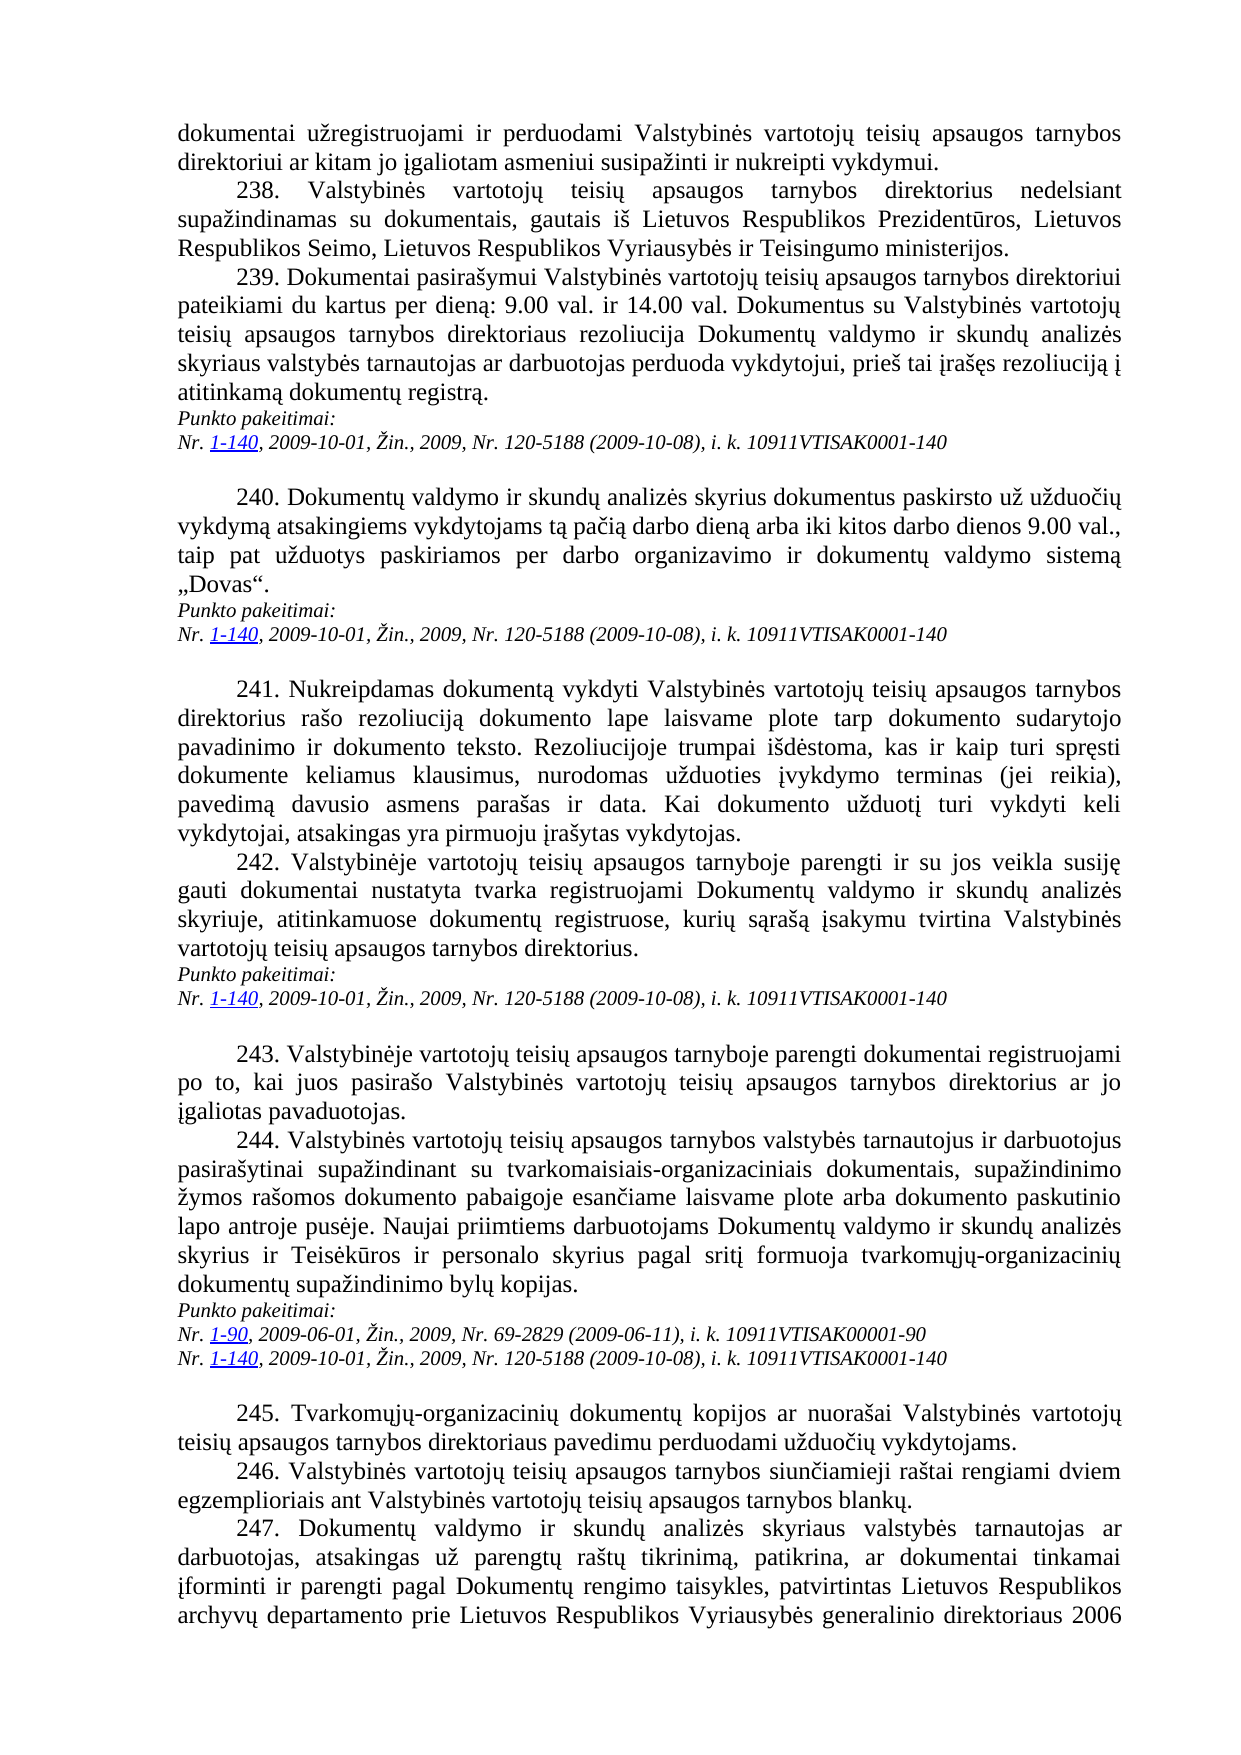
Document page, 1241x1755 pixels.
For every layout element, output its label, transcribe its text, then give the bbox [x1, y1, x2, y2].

text 243. Valstybinėje vartotojų teisių apsaugos tarnyboje parengti dokumentai registruojami po to, kai juos pasirašo Valstybinės vartotojų teisių apsaugos tarnybos direktorius ar jo įgaliotas pavaduotojas. [177, 1039, 1122, 1125]
text 246. Valstybinės vartotojų teisių apsaugos tarnybos siunčiamieji raštai rengiami dviem egzemplioriais ant Valstybinės vartotojų teisių apsaugos tarnybos blankų. [177, 1456, 1122, 1513]
text Punkto pakeitimai: [177, 406, 1122, 430]
text 240. Dokumentų valdymo ir skundų analizės skyrius dokumentus paskirsto už užduočių vykdymą atsakingiems vykdytojams tą pačią darbo dieną arba iki kitos darbo dienos 9.00 val., taip pat užduotys paskiriamos per darbo organizavimo ir dokumentų valdymo sistemą „Dovas“. [177, 482, 1122, 597]
text Punkto pakeitimai: [177, 597, 1122, 622]
text 238. Valstybinės vartotojų teisių apsaugos tarnybos direktorius nedelsiant supažindinamas su dokumentais, gautais iš Lietuvos Respublikos Prezidentūros, Lietuvos Respublikos Seimo, Lietuvos Respublikos Vyriausybės ir Teisingumo ministerijos. [177, 176, 1122, 262]
text 244. Valstybinės vartotojų teisių apsaugos tarnybos valstybės tarnautojus ir darbuotojus pasirašytinai supažindinant su tvarkomaisiais-organizaciniais dokumentais, supažindinimo žymos rašomos dokumento pabaigoje esančiame laisvame plote arba dokumento paskutinio lapo antroje pusėje. Naujai priimtiems darbuotojams Dokumentų valdymo ir skundų analizės skyrius ir Teisėkūros ir personalo skyrius pagal sritį formuoja tvarkomųjų-organizacinių dokumentų supažindinimo bylų kopijas. [177, 1125, 1122, 1297]
text Nr. 1-140, 2009-10-01, Žin., 2009, Nr. 120-5188 (2009-10-08), i. k. 10911VTISAK0001-140 [177, 986, 1122, 1010]
text Nr. 1-140, 2009-10-01, Žin., 2009, Nr. 120-5188 (2009-10-08), i. k. 10911VTISAK0001-140 [177, 430, 1122, 454]
text 241. Nukreipdamas dokumentą vykdyti Valstybinės vartotojų teisių apsaugos tarnybos direktorius rašo rezoliuciją dokumento lape laisvame plote tarp dokumento sudarytojo pavadinimo ir dokumento teksto. Rezoliucijoje trumpai išdėstoma, kas ir kaip turi spręsti dokumente keliamus klausimus, nurodomas užduoties įvykdymo terminas (jei reikia), pavedimą davusio asmens parašas ir data. Kai dokumento užduotį turi vykdyti keli vykdytojai, atsakingas yra pirmuoju įrašytas vykdytojas. [177, 674, 1122, 847]
text 242. Valstybinėje vartotojų teisių apsaugos tarnyboje parengti ir su jos veikla susiję gauti dokumentai nustatyta tvarka registruojami Dokumentų valdymo ir skundų analizės skyriuje, atitinkamuose dokumentų registruose, kurių sąrašą įsakymu tvirtina Valstybinės vartotojų teisių apsaugos tarnybos direktorius. [177, 847, 1122, 962]
text 239. Dokumentai pasirašymui Valstybinės vartotojų teisių apsaugos tarnybos direktoriui pateikiami du kartus per dieną: 9.00 val. ir 14.00 val. Dokumentus su Valstybinės vartotojų teisių apsaugos tarnybos direktoriaus rezoliucija Dokumentų valdymo ir skundų analizės skyriaus valstybės tarnautojas ar darbuotojas perduoda vykdytojui, prieš tai įrašęs rezoliuciją į atitinkamą dokumentų registrą. [177, 262, 1122, 406]
text Nr. 1-140, 2009-10-01, Žin., 2009, Nr. 120-5188 (2009-10-08), i. k. 10911VTISAK0001-140 [177, 1346, 1122, 1370]
text dokumentai užregistruojami ir perduodami Valstybinės vartotojų teisių apsaugos tarnybos direktoriui ar kitam jo įgaliotam asmeniui susipažinti ir nukreipti vykdymui. [177, 118, 1122, 176]
text Punkto pakeitimai: [177, 962, 1122, 986]
text Nr. 1-90, 2009-06-01, Žin., 2009, Nr. 69-2829 (2009-06-11), i. k. 10911VTISAK00001-90 [177, 1322, 1122, 1346]
text 245. Tvarkomųjų-organizacinių dokumentų kopijos ar nuorašai Valstybinės vartotojų teisių apsaugos tarnybos direktoriaus pavedimu perduodami užduočių vykdytojams. [177, 1398, 1122, 1456]
text Punkto pakeitimai: [177, 1297, 1122, 1322]
text 247. Dokumentų valdymo ir skundų analizės skyriaus valstybės tarnautojas ar darbuotojas, atsakingas už parengtų raštų tikrinimą, patikrina, ar dokumentai tinkamai įforminti ir parengti pagal Dokumentų rengimo taisykles, patvirtintas Lietuvos Respublikos archyvų departamento prie Lietuvos Respublikos Vyriausybės generalinio direktoriaus 2006 [177, 1513, 1122, 1628]
text Nr. 1-140, 2009-10-01, Žin., 2009, Nr. 120-5188 (2009-10-08), i. k. 10911VTISAK0001-140 [177, 622, 1122, 646]
